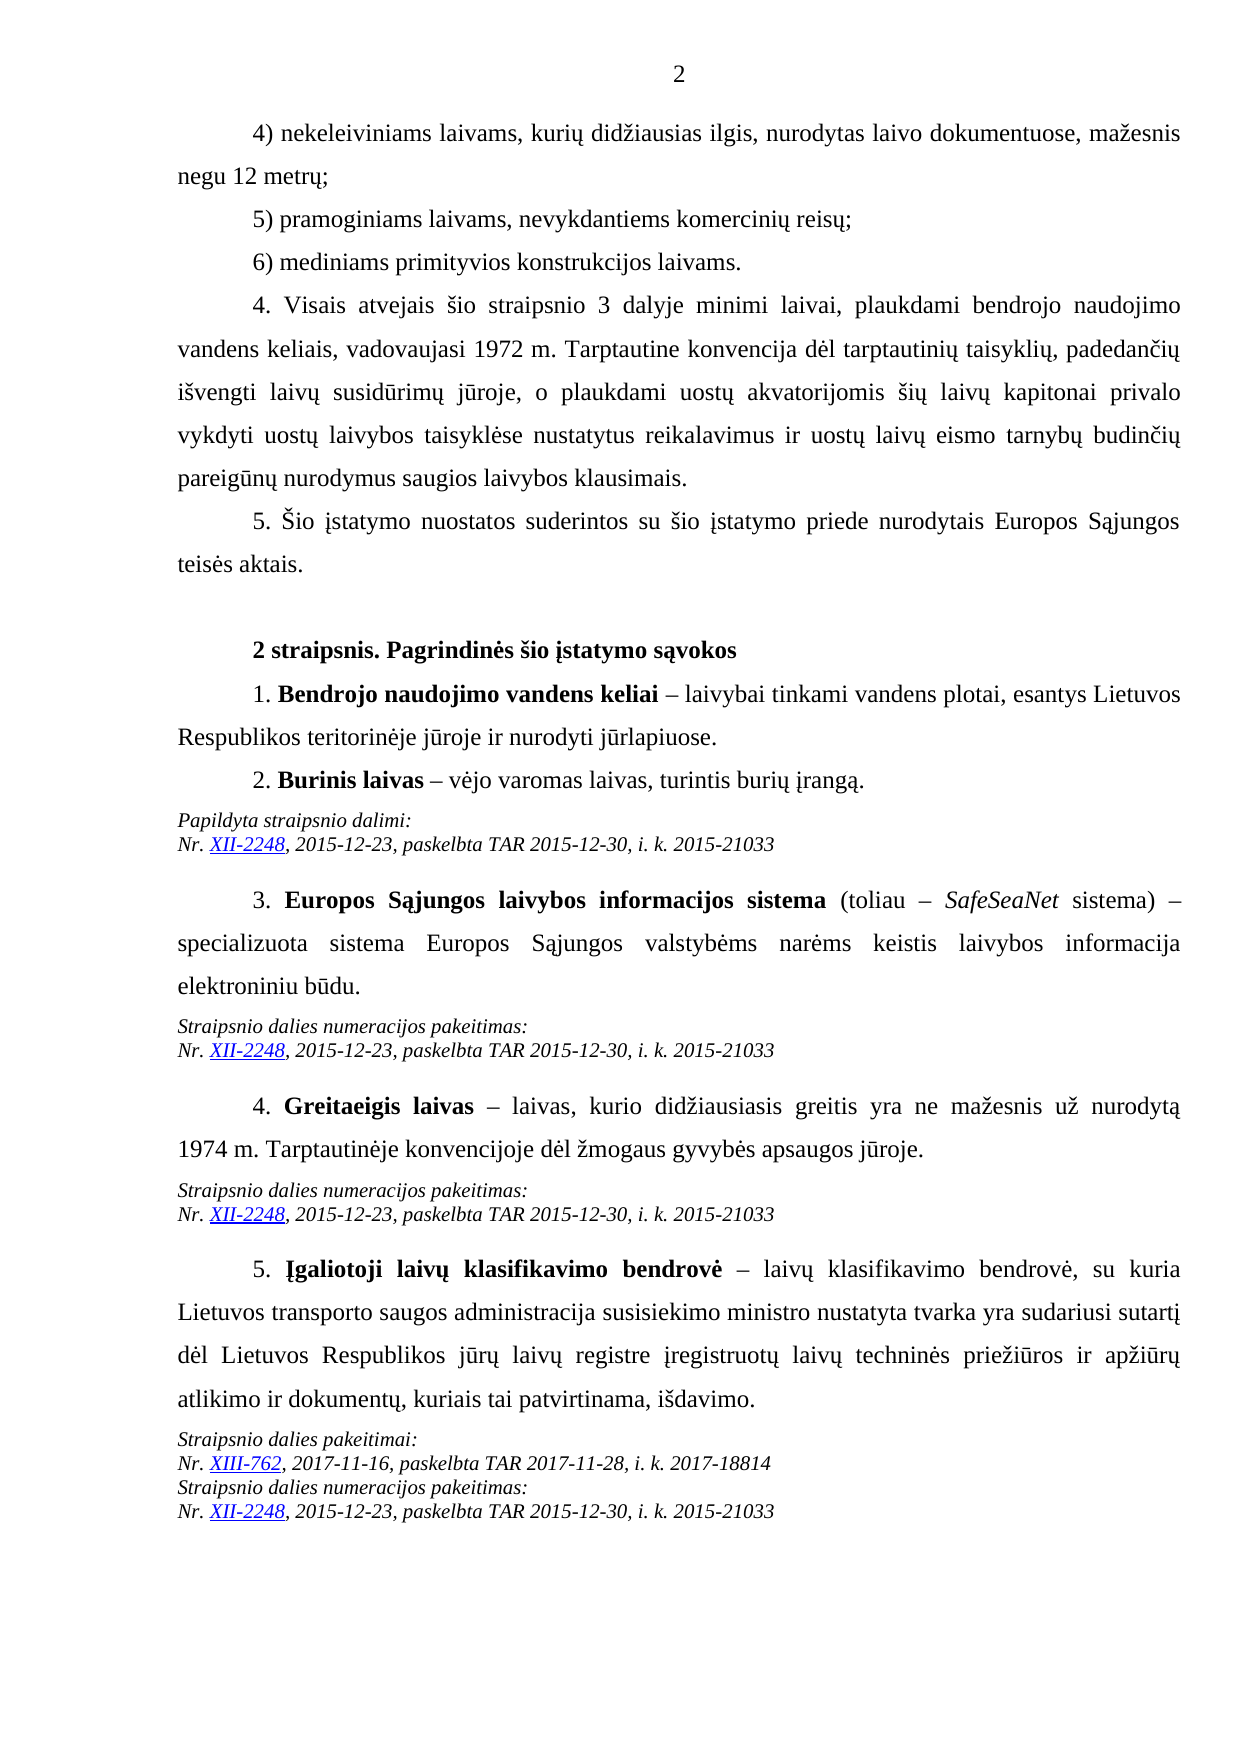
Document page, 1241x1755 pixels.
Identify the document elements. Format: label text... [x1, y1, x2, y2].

text Papildyta straipsnio dalimi: [177, 808, 1181, 832]
text 4. Visais atvejais šio straipsnio 3 dalyje minimi laivai, plaukdami bendrojo naudojimo vandens keliais, vadovaujasi 1972 m. Tarptautine konvencija dėl tarptautinių taisyklių, padedančių išvengti laivų susidūrimų jūroje, o plaukdami uostų akvatorijomis šių laivų kapitonai privalo vykdyti uostų laivybos taisyklėse nustatytus reikalavimus ir uostų laivų eismo tarnybų budinčių pareigūnų nurodymus saugios laivybos klausimais. [177, 291, 1181, 492]
text 2. Burinis laivas – vėjo varomas laivas, turintis burių įrangą. [177, 765, 1181, 794]
text 1. Bendrojo naudojimo vandens keliai – laivybai tinkami vandens plotai, esantys Lietuvos Respublikos teritorinėje jūroje ir nurodyti jūrlapiuose. [177, 679, 1181, 751]
text Nr. XIII-762, 2017-11-16, paskelbta TAR 2017-11-28, i. k. 2017-18814 [177, 1451, 1181, 1475]
text Straipsnio dalies pakeitimai: [177, 1427, 1181, 1451]
text 5. Įgaliotoji laivų klasifikavimo bendrovė – laivų klasifikavimo bendrovė, su kuria Lietuvos transporto saugos administracija susisiekimo ministro nustatyta tvarka yra sudariusi sutartį dėl Lietuvos Respublikos jūrų laivų registre įregistruotų laivų techninės priežiūros ir apžiūrų atlikimo ir dokumentų, kuriais tai patvirtinama, išdavimo. [177, 1254, 1181, 1412]
text 4) nekeleiviniams laivams, kurių didžiausias ilgis, nurodytas laivo dokumentuose, mažesnis negu 12 metrų; [177, 118, 1181, 190]
text 3. Europos Sąjungos laivybos informacijos sistema (toliau – SafeSeaNet sistema) – specializuota sistema Europos Sąjungos valstybėms narėms keistis laivybos informacija elektroniniu būdu. [177, 885, 1181, 1000]
text 4. Greitaeigis laivas – laivas, kurio didžiausiasis greitis yra ne mažesnis už nurodytą 1974 m. Tarptautinėje konvencijoje dėl žmogaus gyvybės apsaugos jūroje. [177, 1091, 1181, 1163]
text Straipsnio dalies numeracijos pakeitimas: [177, 1014, 1181, 1038]
text Nr. XII-2248, 2015-12-23, paskelbta TAR 2015-12-30, i. k. 2015-21033 [177, 1038, 1181, 1062]
text 6) mediniams primityvios konstrukcijos laivams. [177, 247, 1181, 276]
text Straipsnio dalies numeracijos pakeitimas: [177, 1475, 1181, 1499]
text 5) pramoginiams laivams, nevykdantiems komercinių reisų; [177, 204, 1181, 233]
text Nr. XII-2248, 2015-12-23, paskelbta TAR 2015-12-30, i. k. 2015-21033 [177, 1499, 1181, 1523]
text 5. Šio įstatymo nuostatos suderintos su šio įstatymo priede nurodytais Europos Sąjungos teisės aktais. [177, 506, 1181, 578]
text Nr. XII-2248, 2015-12-23, paskelbta TAR 2015-12-30, i. k. 2015-21033 [177, 832, 1181, 856]
text Straipsnio dalies numeracijos pakeitimas: [177, 1177, 1181, 1202]
text 2 straipsnis. Pagrindinės šio įstatymo sąvokos [177, 636, 1181, 664]
text Nr. XII-2248, 2015-12-23, paskelbta TAR 2015-12-30, i. k. 2015-21033 [177, 1202, 1181, 1226]
